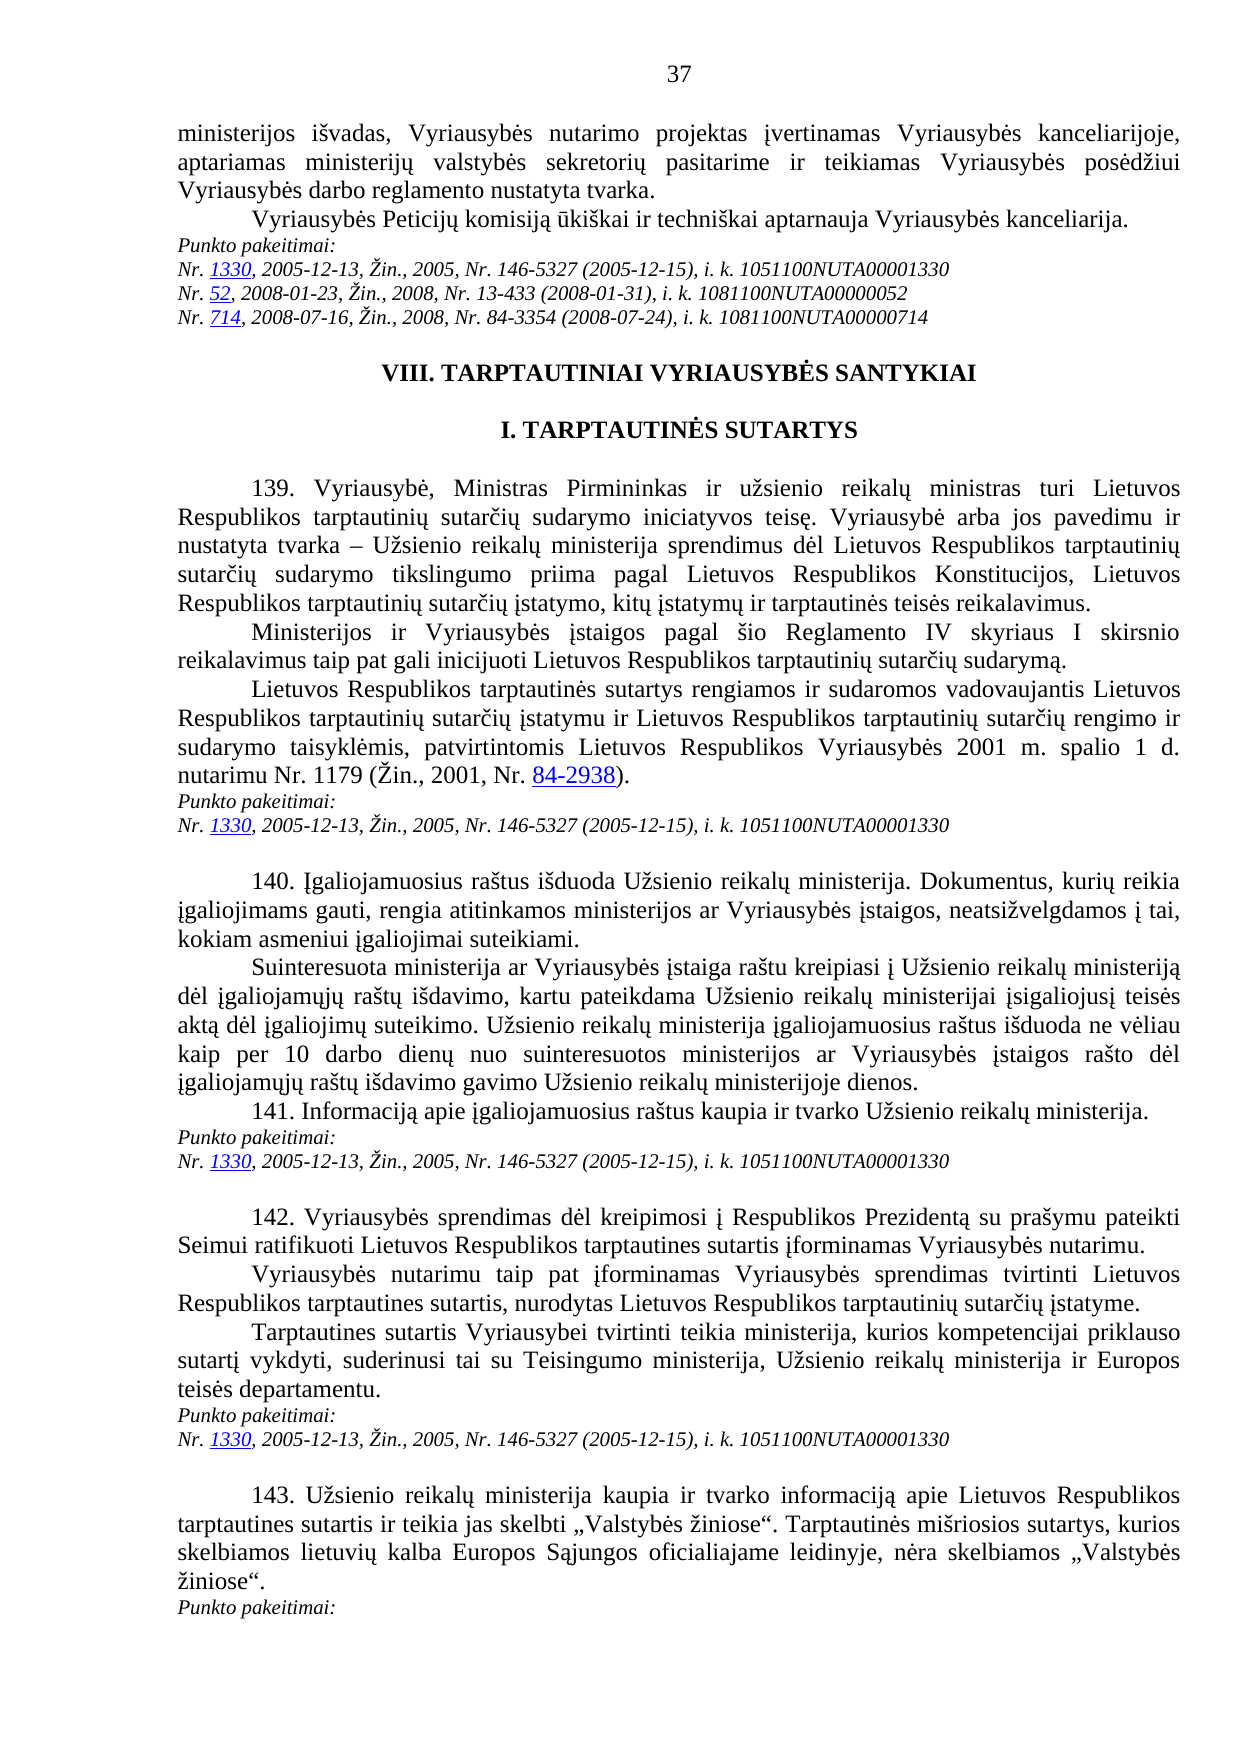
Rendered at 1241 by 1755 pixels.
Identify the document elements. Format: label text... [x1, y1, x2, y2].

text Vyriausybės Peticijų komisiją ūkiškai ir techniškai aptarnauja Vyriausybės kanceliarija. [177, 204, 1181, 233]
text Nr. 1330, 2005-12-13, Žin., 2005, Nr. 146-5327 (2005-12-15), i. k. 1051100NUTA00001330 [177, 257, 1181, 281]
text 143. Užsienio reikalų ministerija kaupia ir tvarko informaciją apie Lietuvos Respublikos tarptautines sutartis ir teikia jas skelbti „Valstybės žiniose“. Tarptautinės mišriosios sutartys, kurios skelbiamos lietuvių kalba Europos Sąjungos oficialiajame leidinyje, nėra skelbiamos „Valstybės žiniose“. [177, 1480, 1181, 1595]
text Punkto pakeitimai: [177, 1595, 1181, 1619]
text Tarptautines sutartis Vyriausybei tvirtinti teikia ministerija, kurios kompetencijai priklauso sutartį vykdyti, suderinusi tai su Teisingumo ministerija, Užsienio reikalų ministerija ir Europos teisės departamentu. [177, 1317, 1181, 1403]
text Nr. 1330, 2005-12-13, Žin., 2005, Nr. 146-5327 (2005-12-15), i. k. 1051100NUTA00001330 [177, 1149, 1181, 1173]
text Ministerijos ir Vyriausybės įstaigos pagal šio Reglamento IV skyriaus I skirsnio reikalavimus taip pat gali inicijuoti Lietuvos Respublikos tarptautinių sutarčių sudarymą. [177, 617, 1181, 674]
text Punkto pakeitimai: [177, 1125, 1181, 1149]
text 142. Vyriausybės sprendimas dėl kreipimosi į Respublikos Prezidentą su prašymu pateikti Seimui ratifikuoti Lietuvos Respublikos tarptautines sutartis įforminamas Vyriausybės nutarimu. [177, 1202, 1181, 1259]
text Nr. 1330, 2005-12-13, Žin., 2005, Nr. 146-5327 (2005-12-15), i. k. 1051100NUTA00001330 [177, 1427, 1181, 1451]
text Vyriausybės nutarimu taip pat įforminamas Vyriausybės sprendimas tvirtinti Lietuvos Respublikos tarptautines sutartis, nurodytas Lietuvos Respublikos tarptautinių sutarčių įstatyme. [177, 1259, 1181, 1317]
text Nr. 52, 2008-01-23, Žin., 2008, Nr. 13-433 (2008-01-31), i. k. 1081100NUTA00000052 [177, 281, 1181, 305]
text Lietuvos Respublikos tarptautinės sutartys rengiamos ir sudaromos vadovaujantis Lietuvos Respublikos tarptautinių sutarčių įstatymu ir Lietuvos Respublikos tarptautinių sutarčių rengimo ir sudarymo taisyklėmis, patvirtintomis Lietuvos Respublikos Vyriausybės 2001 m. spalio 1 d. nutarimu Nr. 1179 (Žin., 2001, Nr. 84-2938). [177, 674, 1181, 789]
text ministerijos išvadas, Vyriausybės nutarimo projektas įvertinamas Vyriausybės kanceliarijoje, aptariamas ministerijų valstybės sekretorių pasitarime ir teikiamas Vyriausybės posėdžiui Vyriausybės darbo reglamento nustatyta tvarka. [177, 118, 1181, 204]
text Nr. 1330, 2005-12-13, Žin., 2005, Nr. 146-5327 (2005-12-15), i. k. 1051100NUTA00001330 [177, 813, 1181, 837]
text 139. Vyriausybė, Ministras Pirmininkas ir užsienio reikalų ministras turi Lietuvos Respublikos tarptautinių sutarčių sudarymo iniciatyvos teisę. Vyriausybė arba jos pavedimu ir nustatyta tvarka – Užsienio reikalų ministerija sprendimus dėl Lietuvos Respublikos tarptautinių sutarčių sudarymo tikslingumo priima pagal Lietuvos Respublikos Konstitucijos, Lietuvos Respublikos tarptautinių sutarčių įstatymo, kitų įstatymų ir tarptautinės teisės reikalavimus. [177, 473, 1181, 617]
text Punkto pakeitimai: [177, 233, 1181, 257]
text Punkto pakeitimai: [177, 1403, 1181, 1427]
text I. TARPTAUTINĖS SUTARTYS [177, 416, 1181, 444]
text Punkto pakeitimai: [177, 789, 1181, 813]
text 140. Įgaliojamuosius raštus išduoda Užsienio reikalų ministerija. Dokumentus, kurių reikia įgaliojimams gauti, rengia atitinkamos ministerijos ar Vyriausybės įstaigos, neatsižvelgdamos į tai, kokiam asmeniui įgaliojimai suteikiami. [177, 866, 1181, 952]
text VIII. TARPTAUTINIAI VYRIAUSYBĖS SANTYKIAI [177, 358, 1181, 387]
text 141. Informaciją apie įgaliojamuosius raštus kaupia ir tvarko Užsienio reikalų ministerija. [177, 1096, 1181, 1125]
text Nr. 714, 2008-07-16, Žin., 2008, Nr. 84-3354 (2008-07-24), i. k. 1081100NUTA00000714 [177, 305, 1181, 329]
text Suinteresuota ministerija ar Vyriausybės įstaiga raštu kreipiasi į Užsienio reikalų ministeriją dėl įgaliojamųjų raštų išdavimo, kartu pateikdama Užsienio reikalų ministerijai įsigaliojusį teisės aktą dėl įgaliojimų suteikimo. Užsienio reikalų ministerija įgaliojamuosius raštus išduoda ne vėliau kaip per 10 darbo dienų nuo suinteresuotos ministerijos ar Vyriausybės įstaigos rašto dėl įgaliojamųjų raštų išdavimo gavimo Užsienio reikalų ministerijoje dienos. [177, 952, 1181, 1096]
